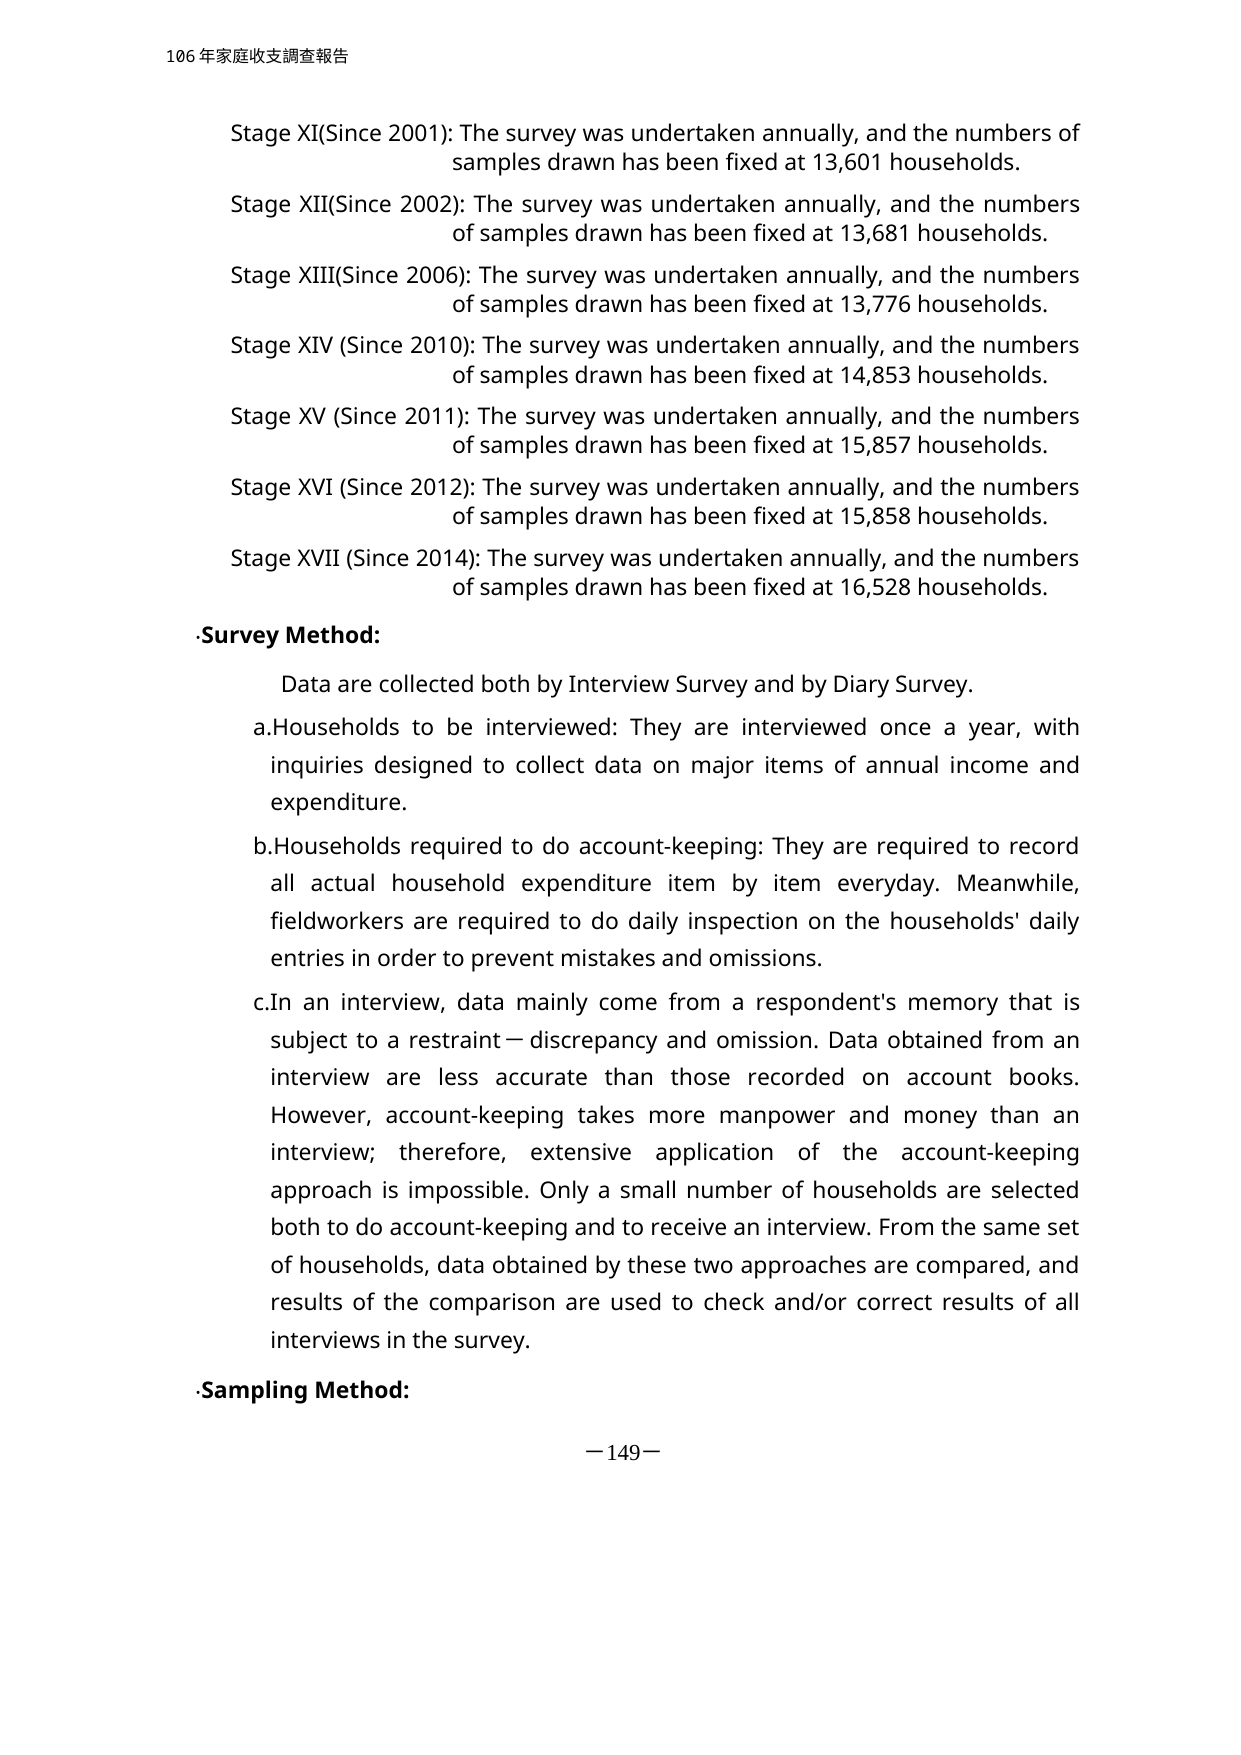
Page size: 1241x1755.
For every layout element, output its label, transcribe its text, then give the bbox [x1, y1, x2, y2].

text Stage XI(Since 2001): The survey was undertaken annually, and the numbers of samples drawn has been fixed at 13,601 households. [230, 118, 1081, 176]
text Stage XVI (Since 2012): The survey was undertaken annually, and the numbers of samples drawn has been fixed at 15,858 households. [230, 472, 1081, 531]
text b.Households required to do account-keeping: They are required to record all actual household expenditure item by item everyday. Meanwhile, fieldworkers are required to do daily inspection on the households' daily entries in order to prevent mistakes and omissions. [253, 824, 1081, 974]
text Stage XV (Since 2011): The survey was undertaken annually, and the numbers of samples drawn has been fixed at 15,857 households. [230, 401, 1081, 460]
text ‧Sampling Method: [195, 1368, 1081, 1406]
text Stage XII(Since 2002): The survey was undertaken annually, and the numbers of samples drawn has been fixed at 13,681 households. [230, 189, 1081, 247]
text ‧Survey Method: [195, 614, 1081, 651]
text Stage XIII(Since 2006): The survey was undertaken annually, and the numbers of samples drawn has been fixed at 13,776 households. [230, 260, 1081, 318]
text Data are collected both by Interview Survey and by Diary Survey. [230, 664, 1081, 699]
text c.In an interview, data mainly come from a respondent's memory that is subject to a restraint－discrepancy and omission. Data obtained from an interview are less accurate than those recorded on account books. However, account-keeping takes more manpower and money than an interview; therefore, extensive application of the account-keeping approach is impossible. Only a small number of households are selected both to do account-keeping and to receive an interview. From the same set of households, data obtained by these two approaches are compared, and results of the comparison are used to check and/or correct results of all interviews in the survey. [253, 981, 1081, 1356]
text Stage XVII (Since 2014): The survey was undertaken annually, and the numbers of samples drawn has been fixed at 16,528 households. [230, 543, 1081, 601]
text Stage XIV (Since 2010): The survey was undertaken annually, and the numbers of samples drawn has been fixed at 14,853 households. [230, 331, 1081, 389]
text a.Households to be interviewed: They are interviewed once a year, with inquiries designed to collect data on major items of annual income and expenditure. [253, 706, 1081, 818]
